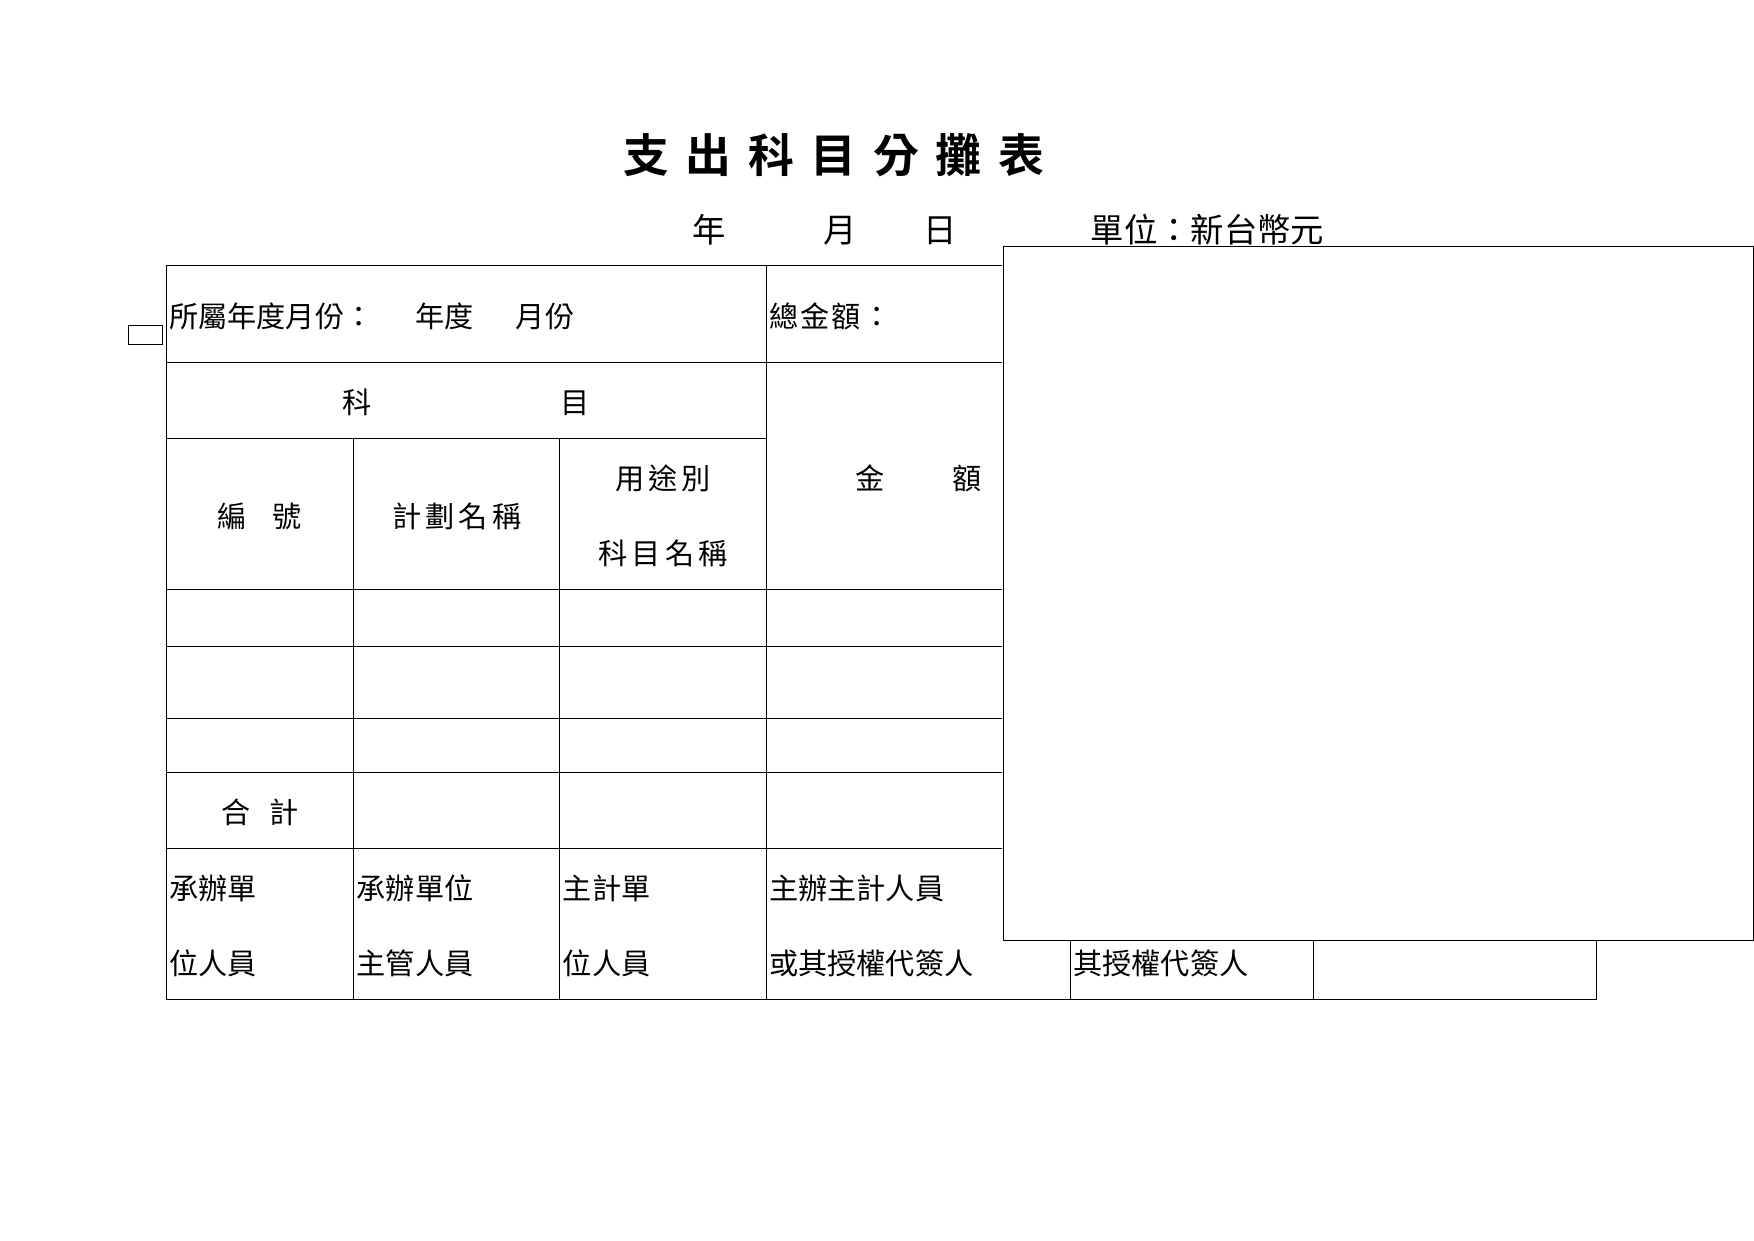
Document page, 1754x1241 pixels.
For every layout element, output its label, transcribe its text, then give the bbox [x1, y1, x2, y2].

table_cell [767, 590, 1002, 646]
table_cell 機關長官或 其授權代簽人 [1071, 941, 1313, 999]
table_cell 金 額 [767, 363, 1002, 589]
table_cell 合 計 [167, 773, 353, 848]
table_cell [354, 773, 559, 848]
table_cell 用途別 科目名稱 [560, 439, 766, 589]
table_cell 承辦單位 主管人員 [354, 849, 559, 999]
table_cell 計劃名稱 [354, 439, 559, 589]
table_cell [767, 773, 1002, 848]
table_cell [560, 590, 766, 646]
table_cell 編 號 [167, 439, 353, 589]
table_cell 科 目 [167, 363, 766, 438]
table_cell [167, 590, 353, 646]
table_cell [767, 719, 1002, 772]
table_cell 主計單 位人員 [560, 849, 766, 999]
table_cell [560, 719, 766, 772]
text 支出科目分攤表 [148, 115, 1600, 190]
table_cell 原始憑證○○張，黏附於支出憑證簿第○冊第○○號 [1314, 941, 1596, 999]
table_cell [767, 647, 1002, 718]
table_cell [354, 719, 559, 772]
table_cell 主辦主計人員 或其授權代簽人 [767, 849, 1070, 999]
table_cell [560, 647, 766, 718]
table_cell [354, 647, 559, 718]
table_cell [659, 1000, 910, 1103]
table_header 總金額： [767, 266, 1002, 362]
table_cell [386, 1000, 659, 1103]
table_cell [166, 1000, 386, 1103]
table_cell [167, 719, 353, 772]
table_cell [167, 647, 353, 718]
table_cell [560, 773, 766, 848]
table_cell [354, 590, 559, 646]
table_cell 承辦單 位人員 [167, 849, 353, 999]
table_cell [1253, 1000, 1592, 1103]
table_header 所屬年度月份： 年度 月份 [167, 266, 766, 362]
table_cell [910, 1000, 1252, 1103]
text 年 月 日 單位：新台幣元 [148, 190, 1600, 265]
table_cell [1592, 1000, 1596, 1103]
